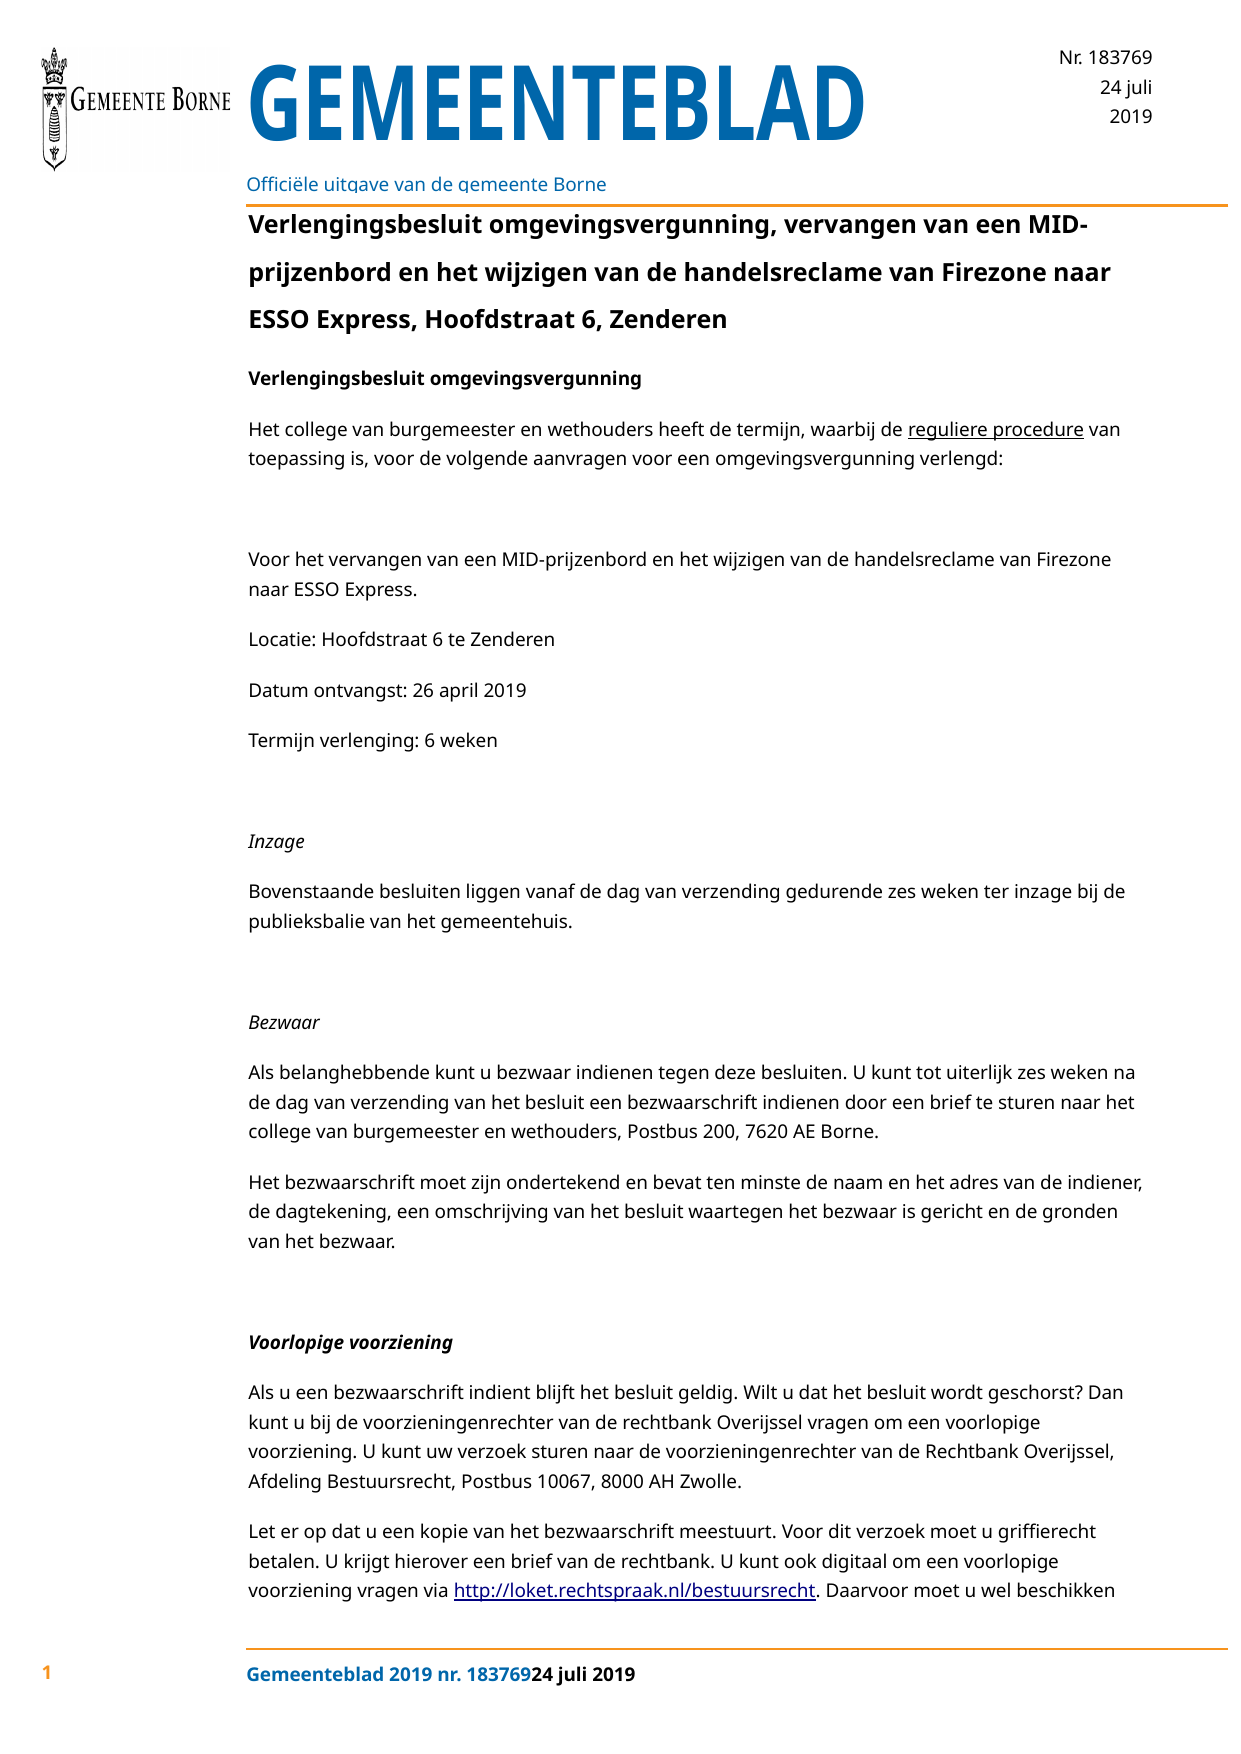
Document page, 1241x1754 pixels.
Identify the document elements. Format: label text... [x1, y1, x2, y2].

text Bezwaar [248, 1009, 1152, 1034]
text Datum ontvangst: 26 april 2019 [248, 677, 1152, 702]
text Let er op dat u een kopie van het bezwaarschrift meestuurt. Voor dit verzoek moet u griffierecht betalen. U krijgt hierover een brief van de rechtbank. U kunt ook digitaal om een voorlopige voorziening vragen via http://loket.rechtspraak.nl/bestuursrecht. Daarvoor moet u wel beschikken [248, 1518, 1152, 1603]
text Locatie: Hoofdstraat 6 te Zenderen [248, 626, 1152, 652]
text Verlengingsbesluit omgevingsvergunning [248, 366, 1152, 391]
text Als belanghebbende kunt u bezwaar indienen tegen deze besluiten. U kunt tot uiterlijk zes weken na de dag van verzending van het besluit een bezwaarschrift indienen door een brief te sturen naar het college van burgemeester en wethouders, Postbus 200, 7620 AE Borne. [248, 1059, 1152, 1144]
text Voor het vervangen van een MID-prijzenbord en het wijzigen van de handelsreclame van Firezone naar ESSO Express. [248, 546, 1152, 602]
text Bovenstaande besluiten liggen vanaf de dag van verzending gedurende zes weken ter inzage bij de publieksbalie van het gemeentehuis. [248, 878, 1152, 934]
text Het bezwaarschrift moet zijn ondertekend en bevat ten minste de naam en het adres van de indiener, de dagtekening, een omschrijving van het besluit waartegen het bezwaar is gericht en de gronden van het bezwaar. [248, 1169, 1152, 1254]
text Inzage [248, 828, 1152, 854]
text Termijn verlenging: 6 weken [248, 727, 1152, 753]
text Verlengingsbesluit omgevingsvergunning, vervangen van een MID-prijzenbord en het wijzigen van de handelsreclame van Firezone naar ESSO Express, Hoofdstraat 6, Zenderen [248, 207, 1152, 336]
text Het college van burgemeester en wethouders heeft de termijn, waarbij de reguliere procedure van toepassing is, voor de volgende aanvragen voor een omgevingsvergunning verlengd: [248, 416, 1152, 471]
text Als u een bezwaarschrift indient blijft het besluit geldig. Wilt u dat het besluit wordt geschorst? Dan kunt u bij de voorzieningenrechter van de rechtbank Overijssel vragen om een voorlopige voorziening. U kunt uw verzoek sturen naar de voorzieningenrechter van de Rechtbank Overijssel, Afdeling Bestuursrecht, Postbus 10067, 8000 AH Zwolle. [248, 1379, 1152, 1494]
text Voorlopige voorziening [248, 1329, 1152, 1354]
picture [41, 47, 231, 172]
